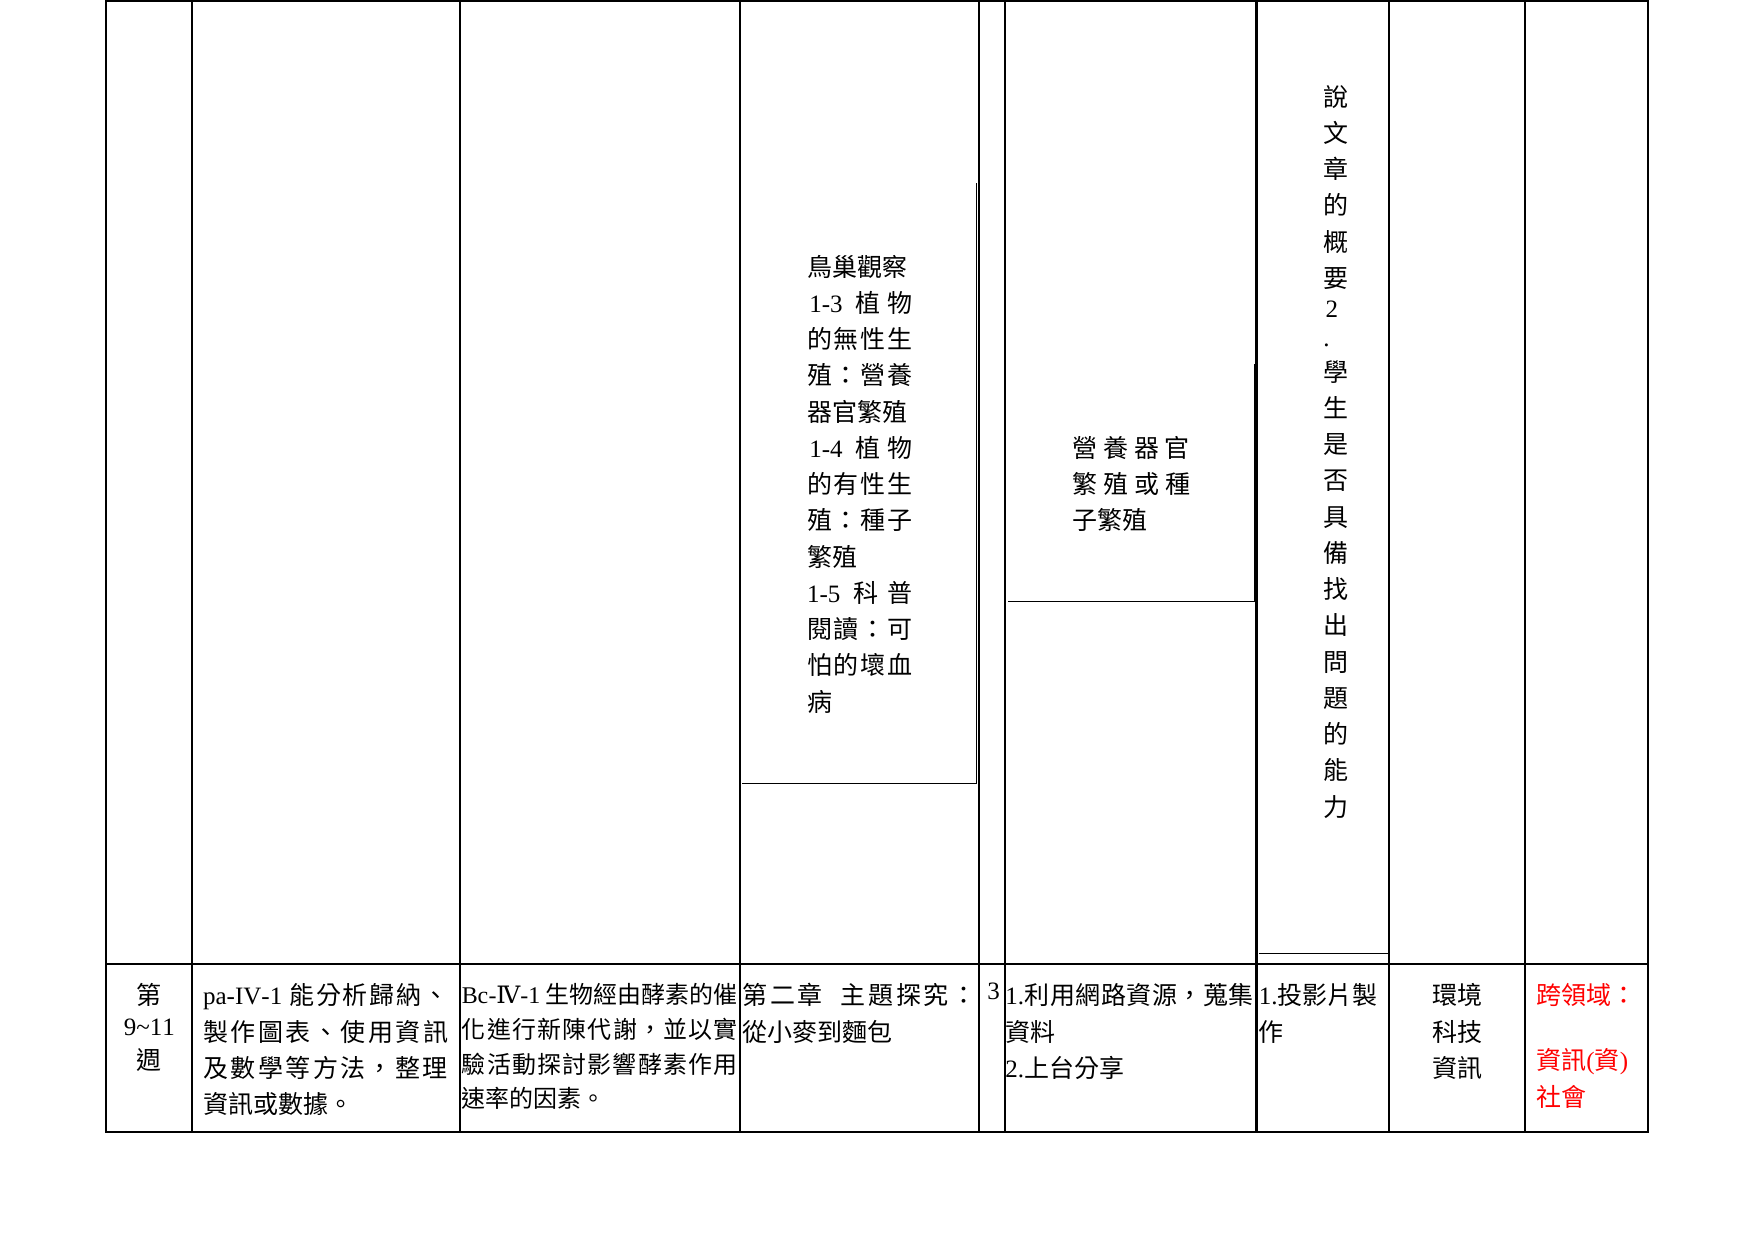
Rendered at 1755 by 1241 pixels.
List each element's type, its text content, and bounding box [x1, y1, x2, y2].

table_cell 第二章 主題探究：從小麥到麵包 [741, 965, 978, 1131]
table_cell [461, 2, 739, 963]
table_cell 鳥巢觀察 1-3植物的無性生殖：營養器官繁殖 1-4植物的有性生殖：種子繁殖 1-5科普閱讀：可怕的壞血病 [741, 2, 978, 963]
table_cell 環境 科技 資訊 [1390, 965, 1524, 1131]
table_cell 跨領域： 資訊(資) 社會 [1526, 965, 1647, 1131]
table_cell [1390, 2, 1524, 963]
table_cell 1.投影片製作 [1258, 965, 1388, 1131]
table_cell Bc-Ⅳ-1生物經由酵素的催化進行新陳代謝，並以實驗活動探討影響酵素作用速率的因素。 [461, 965, 739, 1131]
table_cell 說文章的概要 2.學生是否具備找出問題的能力 [1258, 2, 1388, 963]
table_cell 3 [980, 965, 1004, 1131]
table_cell ai-IV-1動手實作解決問題或驗證自己想法，而獲得成就感。 [193, 2, 459, 963]
table_cell 1.閱讀文章 2.學生討論 3.觀察校園鳥巢 4.若環境許可，操作植物的營養器官繁殖或種子繁殖 [1006, 2, 1255, 963]
table_cell 8 [980, 2, 1004, 963]
table_cell 第 1~8 週 [107, 2, 191, 963]
table_cell 1.利用網路資源，蒐集資料 2.上台分享 [1006, 965, 1255, 1131]
table_cell pa-IV-1能分析歸納、製作圖表、使用資訊及數學等方法，整理資訊或數據。 [193, 965, 459, 1131]
table_cell [1526, 2, 1647, 963]
table_cell 第 9~11 週 [107, 965, 191, 1131]
